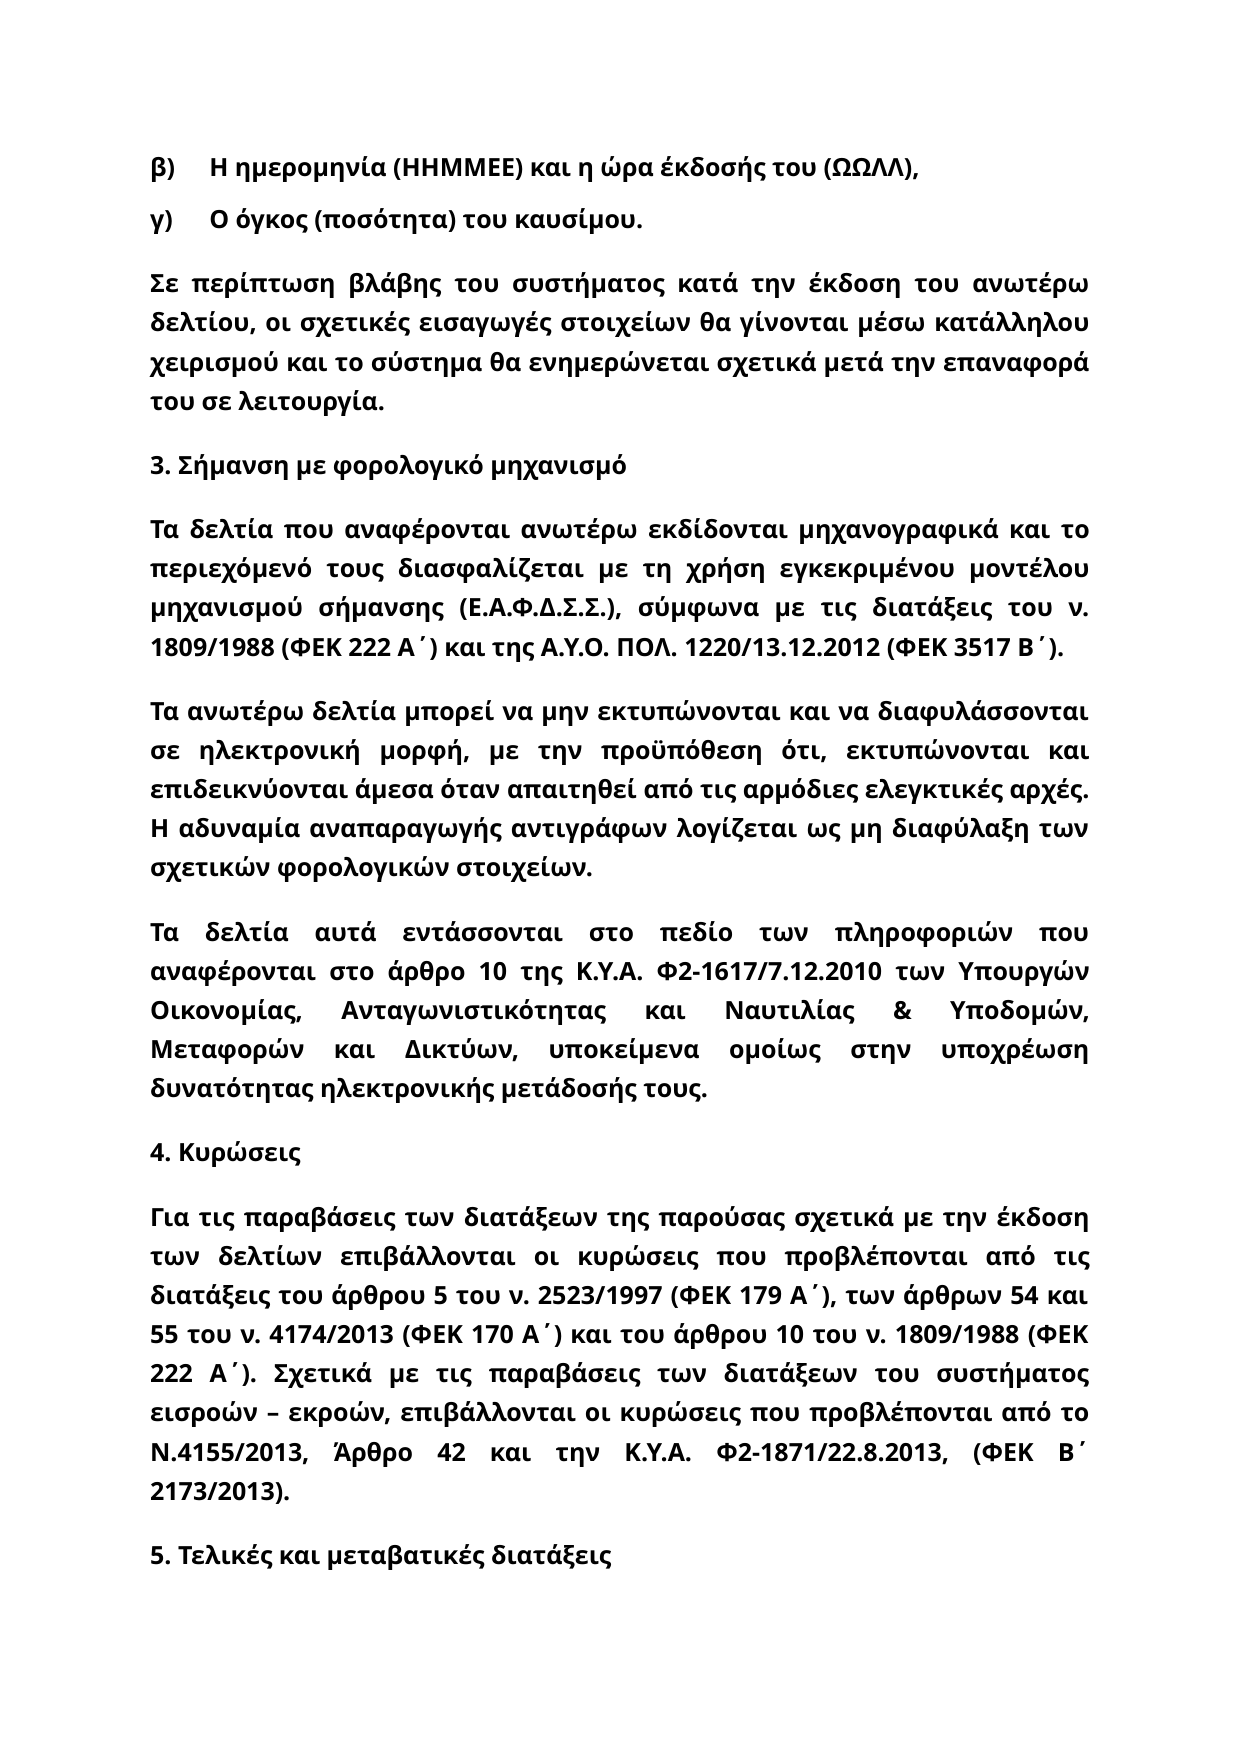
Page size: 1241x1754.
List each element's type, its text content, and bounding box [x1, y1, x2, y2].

list β) Η ημερομηνία (ΗΗΜΜΕΕ) και η ώρα έκδοσής του (ΩΩΛΛ), [150, 150, 1090, 184]
text Τα δελτία αυτά εντάσσονται στο πεδίο των πληροφοριών που αναφέρονται στο άρθρο 10 της Κ.Υ.Α. Φ2-1617/7.12.2010 των Υπουργών Οικονομίας, Ανταγωνιστικότητας και Ναυτιλίας & Υποδομών, Μεταφορών και Δικτύων, υποκείμενα ομοίως στην υποχρέωση δυνατότητας ηλεκτρονικής μετάδοσής τους. [150, 914, 1090, 1105]
list γ) Ο όγκος (ποσότητα) του καυσίμου. [150, 202, 1090, 236]
text Τα δελτία που αναφέρονται ανωτέρω εκδίδονται μηχανογραφικά και το περιεχόμενό τους διασφαλίζεται με τη χρήση εγκεκριμένου μοντέλου μηχανισμού σήμανσης (Ε.Α.Φ.Δ.Σ.Σ.), σύμφωνα με τις διατάξεις του ν. 1809/1988 (ΦΕΚ 222 Α΄) και της Α.Υ.Ο. ΠΟΛ. 1220/13.12.2012 (ΦΕΚ 3517 Β΄). [150, 512, 1090, 663]
text Σε περίπτωση βλάβης του συστήματος κατά την έκδοση του ανωτέρω δελτίου, οι σχετικές εισαγωγές στοιχείων θα γίνονται μέσω κατάλληλου χειρισμού και το σύστημα θα ενημερώνεται σχετικά μετά την επαναφορά του σε λειτουργία. [150, 266, 1090, 417]
text 4. Κυρώσεις [150, 1135, 1090, 1169]
text Τα ανωτέρω δελτία μπορεί να μην εκτυπώνονται και να διαφυλάσσονται σε ηλεκτρονική μορφή, με την προϋπόθεση ότι, εκτυπώνονται και επιδεικνύονται άμεσα όταν απαιτηθεί από τις αρμόδιες ελεγκτικές αρχές. Η αδυναμία αναπαραγωγής αντιγράφων λογίζεται ως μη διαφύλαξη των σχετικών φορολογικών στοιχείων. [150, 693, 1090, 884]
text 3. Σήμανση με φορολογικό μηχανισμό [150, 447, 1090, 482]
text 5. Τελικές και μεταβατικές διατάξεις [150, 1537, 1090, 1572]
text Για τις παραβάσεις των διατάξεων της παρούσας σχετικά με την έκδοση των δελτίων επιβάλλονται οι κυρώσεις που προβλέπονται από τις διατάξεις του άρθρου 5 του ν. 2523/1997 (ΦΕΚ 179 Α΄), των άρθρων 54 και 55 του ν. 4174/2013 (ΦΕΚ 170 Α΄) και του άρθρου 10 του ν. 1809/1988 (ΦΕΚ 222 Α΄). Σχετικά με τις παραβάσεις των διατάξεων του συστήματος εισροών – εκροών, επιβάλλονται οι κυρώσεις που προβλέπονται από το Ν.4155/2013, Άρθρο 42 και την Κ.Υ.Α. Φ2-1871/22.8.2013, (ΦΕΚ Β΄ 2173/2013). [150, 1199, 1090, 1507]
